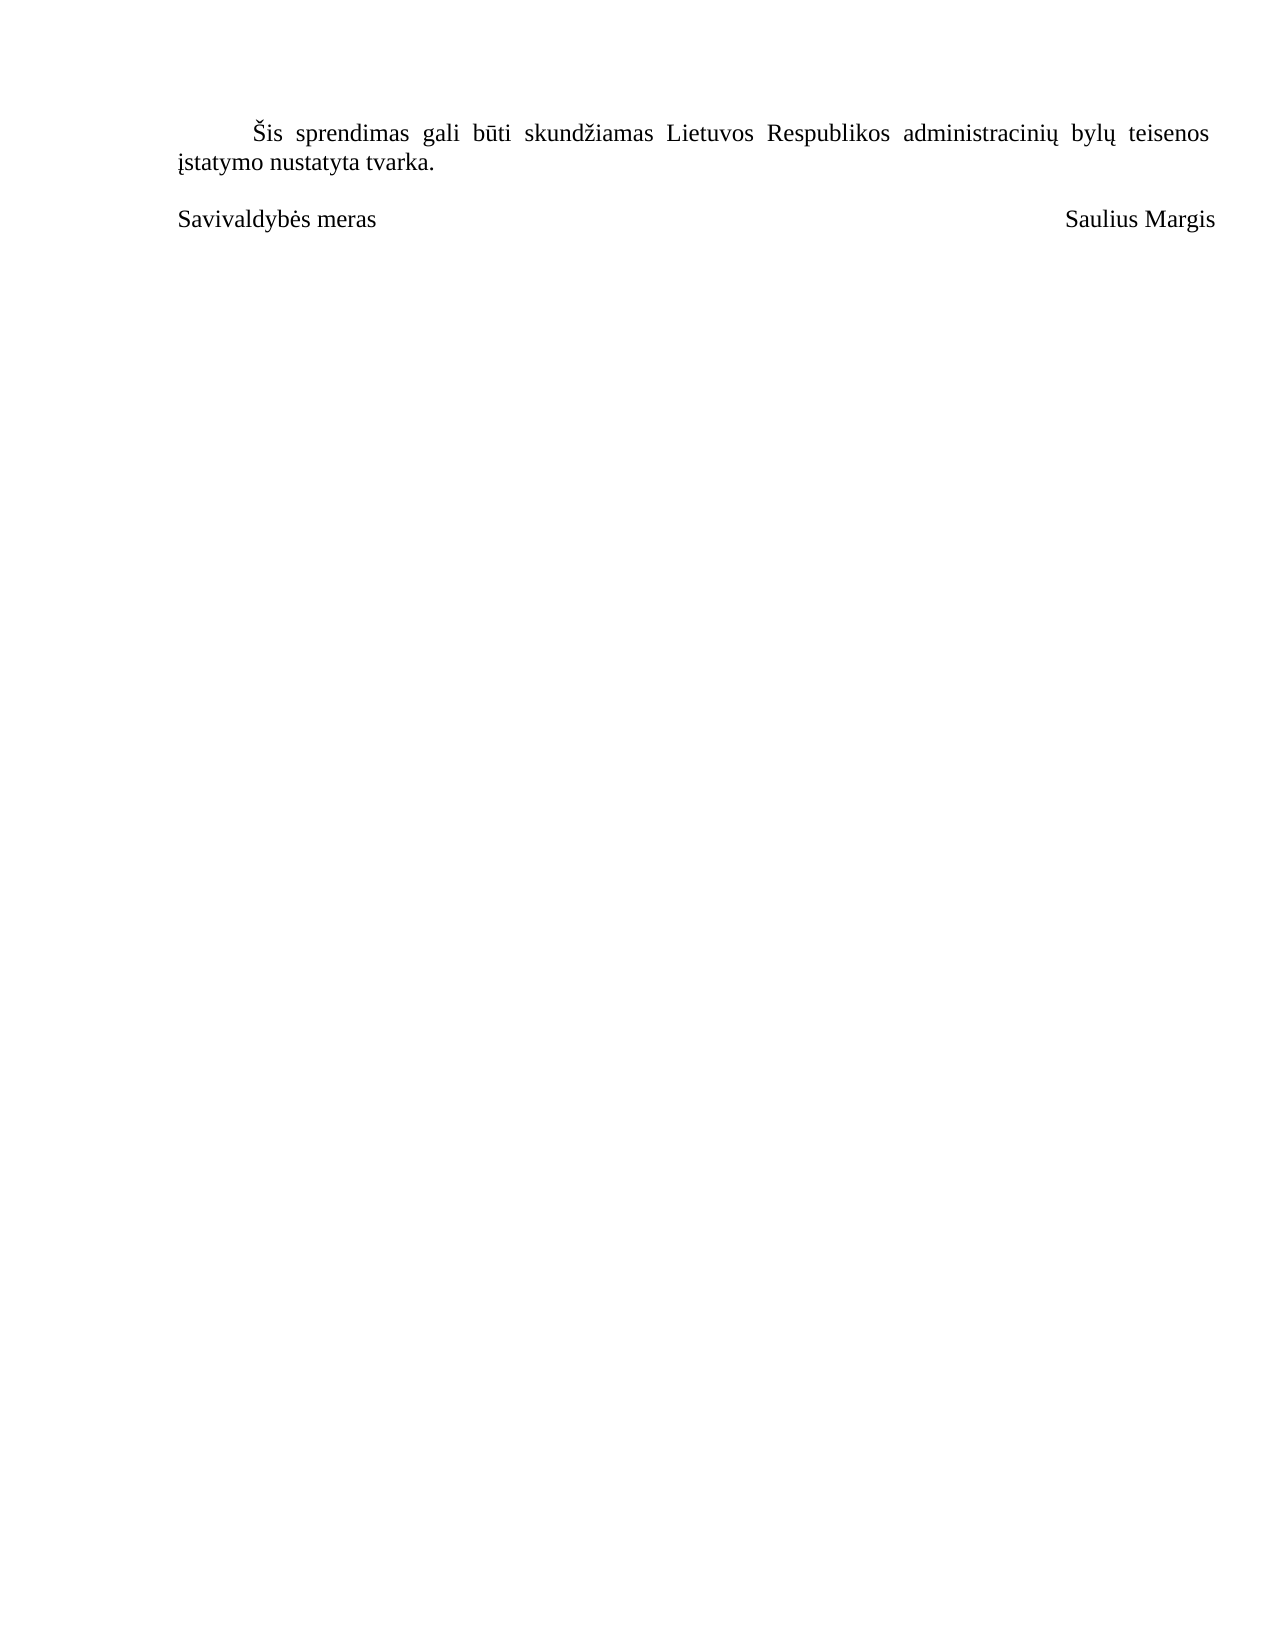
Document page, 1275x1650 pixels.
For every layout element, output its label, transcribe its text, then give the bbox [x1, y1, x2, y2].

text Savivaldybės meras Saulius Margis [177, 204, 1254, 233]
text Šis sprendimas gali būti skundžiamas Lietuvos Respublikos administracinių bylų teisenos įstatymo nustatyta tvarka. [177, 118, 1211, 176]
